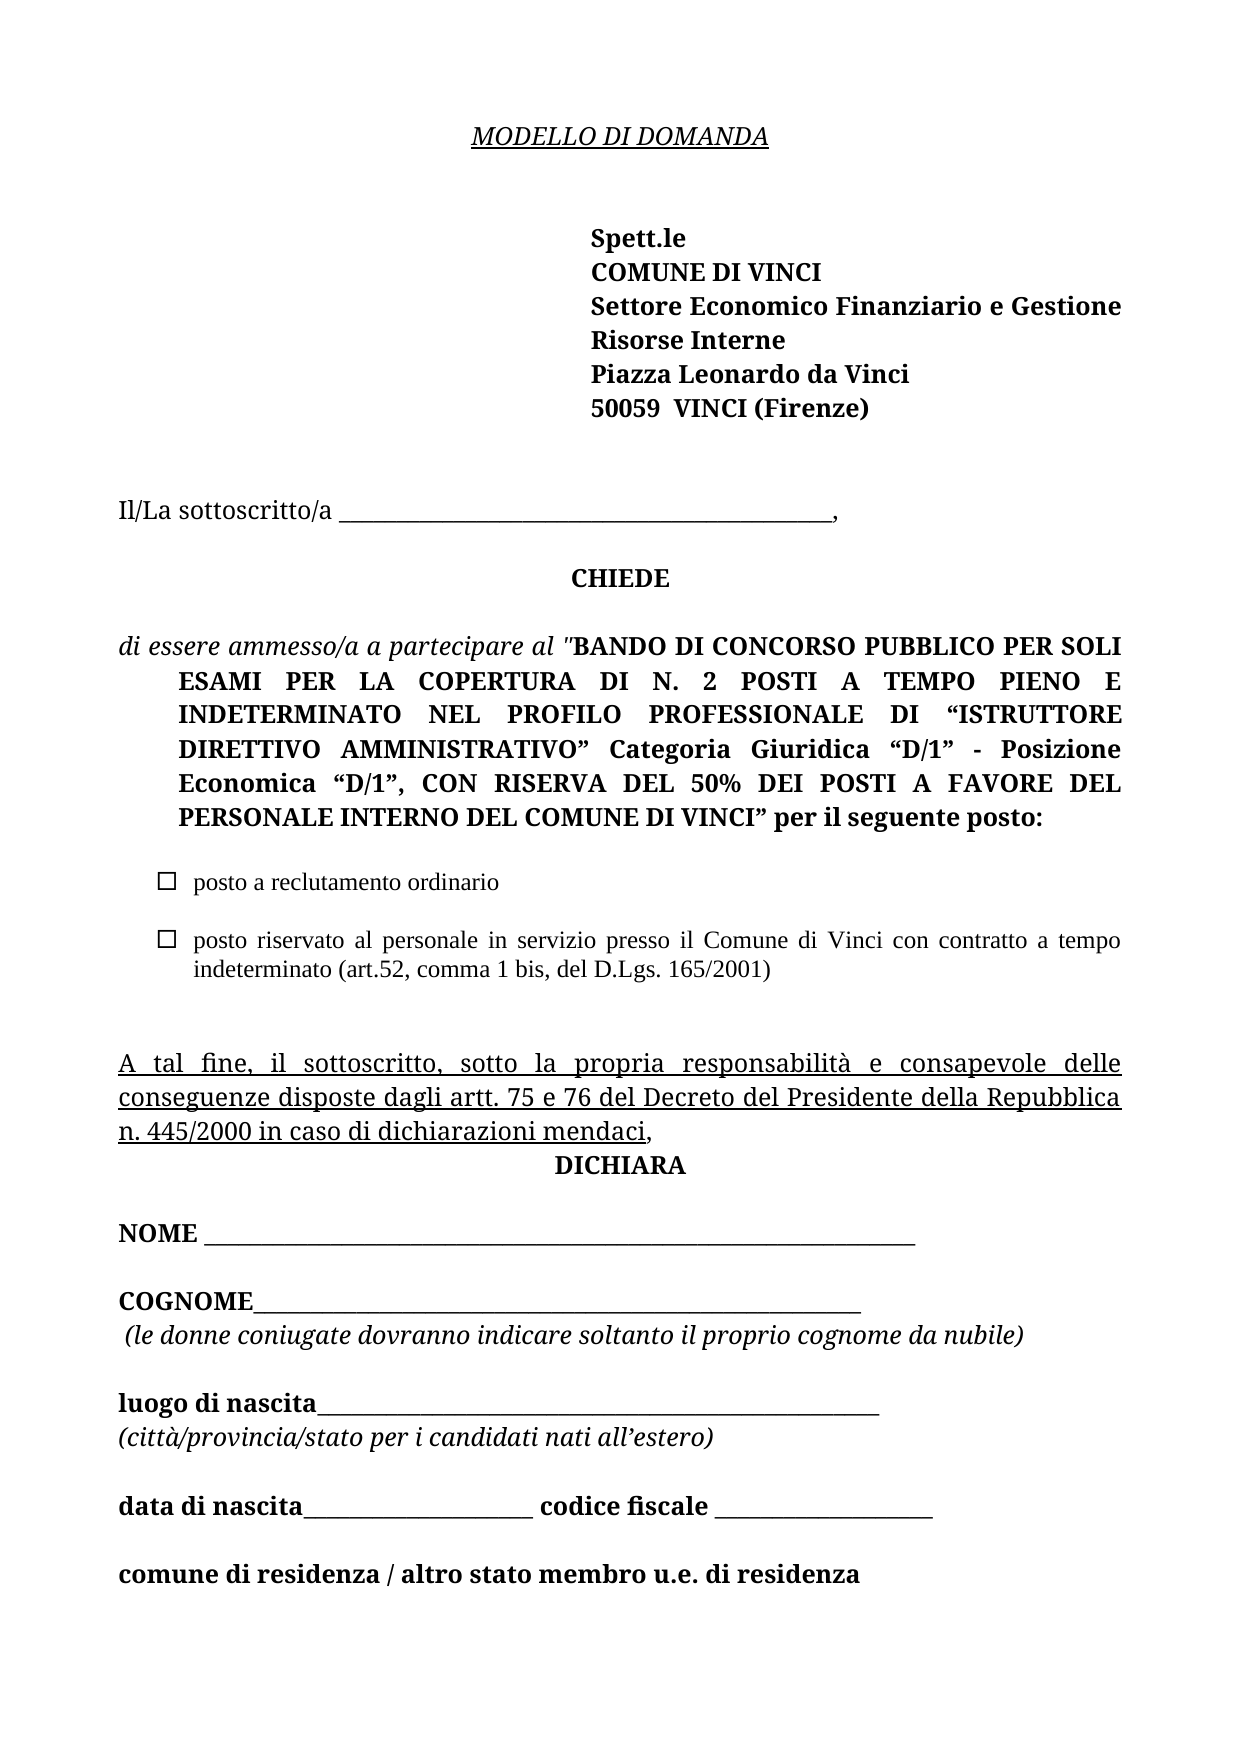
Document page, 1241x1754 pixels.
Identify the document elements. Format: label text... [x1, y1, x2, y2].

text DICHIARA [118, 1147, 1122, 1182]
text luogo di nascita_________________________________________________ [118, 1386, 1122, 1420]
subtitle di essere ammesso/a a partecipare al "BANDO DI CONCORSO PUBBLICO PER SOLI ESAMI PER LA COPERTURA DI N. 2 POSTI A TEMPO PIENO E INDETERMINATO NEL PROFILO PROFESSIONALE DI “ISTRUTTORE DIRETTIVO AMMINISTRATIVO” Categoria Giuridica “D/1” - Posizione Economica “D/1”, CON RISERVA DEL 50% DEI POSTI A FAVORE DEL PERSONALE INTERNO DEL COMUNE DI VINCI” per il seguente posto: [118, 629, 1122, 833]
text Il/La sottoscritto/a ___________________________________________, [118, 493, 1090, 527]
list posto a reclutamento ordinario [156, 867, 1122, 896]
text Piazza Leonardo da Vinci [591, 357, 1122, 391]
text MODELLO DI DOMANDA [118, 118, 1122, 152]
subtitle CHIEDE [118, 561, 1122, 595]
text comune di residenza / altro stato membro u.e. di residenza [118, 1556, 1122, 1590]
text data di nascita____________________ codice fiscale ___________________ [118, 1488, 1122, 1522]
text COMUNE DI VINCI [591, 254, 1122, 288]
text conseguenze disposte dagli artt. 75 e 76 del Decreto del Presidente della Repubblica [118, 1076, 1122, 1108]
text Settore Economico Finanziario e Gestione Risorse Interne [591, 288, 1122, 357]
text n. 445/2000 in caso di dichiarazioni mendaci, [118, 1110, 1122, 1147]
text NOME ______________________________________________________________ [118, 1216, 1122, 1250]
subtitle Spett.le [591, 220, 1122, 254]
list posto riservato al personale in servizio presso il Comune di Vinci con contratto a tempo indeterminato (art.52, comma 1 bis, del D.Lgs. 165/2001) [156, 925, 1122, 982]
text (città/provincia/stato per i candidati nati all’estero) [118, 1420, 1122, 1454]
text COGNOME_____________________________________________________ [118, 1284, 1122, 1318]
text (le donne coniugate dovranno indicare soltanto il proprio cognome da nubile) [118, 1318, 1122, 1352]
text 50059 VINCI (Firenze) [591, 391, 1122, 425]
text A tal fine, il sottoscritto, sotto la propria responsabilità e consapevole delle [118, 1045, 1122, 1074]
